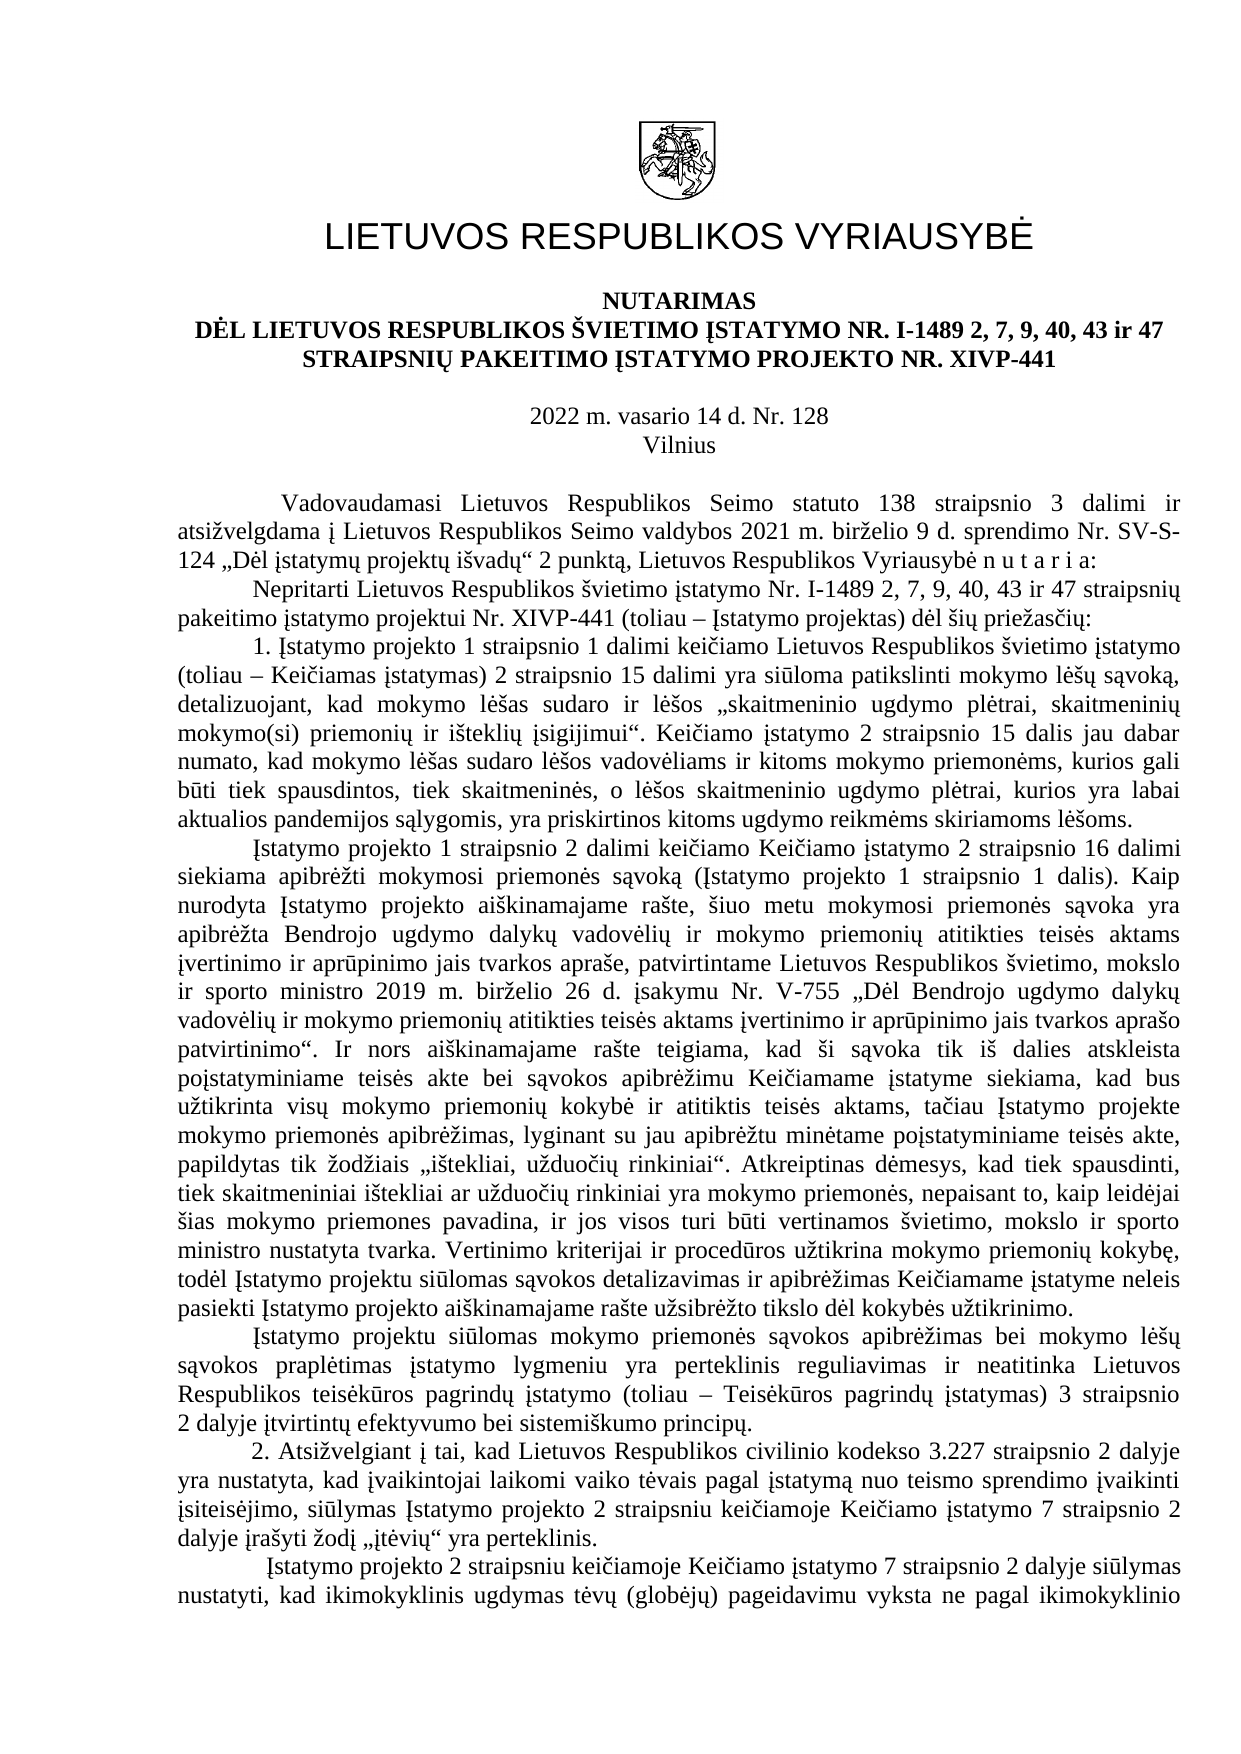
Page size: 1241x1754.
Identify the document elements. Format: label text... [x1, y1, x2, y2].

text Įstatymo projekto 1 straipsnio 2 dalimi keičiamo Keičiamo įstatymo 2 straipsnio 16 dalimi siekiama apibrėžti mokymosi priemonės sąvoką (Įstatymo projekto 1 straipsnio 1 dalis). Kaip nurodyta Įstatymo projekto aiškinamajame rašte, šiuo metu mokymosi priemonės sąvoka yra apibrėžta Bendrojo ugdymo dalykų vadovėlių ir mokymo priemonių atitikties teisės aktams įvertinimo ir aprūpinimo jais tvarkos apraše, patvirtintame Lietuvos Respublikos švietimo, mokslo ir sporto ministro 2019 m. birželio 26 d. įsakymu Nr. V-755 „Dėl Bendrojo ugdymo dalykų vadovėlių ir mokymo priemonių atitikties teisės aktams įvertinimo ir aprūpinimo jais tvarkos aprašo patvirtinimo“. Ir nors aiškinamajame rašte teigiama, kad ši sąvoka tik iš dalies atskleista poįstatyminiame teisės akte bei sąvokos apibrėžimu Keičiamame įstatyme siekiama, kad bus užtikrinta visų mokymo priemonių kokybė ir atitiktis teisės aktams, tačiau Įstatymo projekte mokymo priemonės apibrėžimas, lyginant su jau apibrėžtu minėtame poįstatyminiame teisės akte, papildytas tik žodžiais „ištekliai, užduočių rinkiniai“. Atkreiptinas dėmesys, kad tiek spausdinti, tiek skaitmeniniai ištekliai ar užduočių rinkiniai yra mokymo priemonės, nepaisant to, kaip leidėjai šias mokymo priemones pavadina, ir jos visos turi būti vertinamos švietimo, mokslo ir sporto ministro nustatyta tvarka. Vertinimo kriterijai ir procedūros užtikrina mokymo priemonių kokybę, todėl Įstatymo projektu siūlomas sąvokos detalizavimas ir apibrėžimas Keičiamame įstatyme neleis pasiekti Įstatymo projekto aiškinamajame rašte užsibrėžto tikslo dėl kokybės užtikrinimo. [177, 833, 1181, 1321]
text Vilnius [177, 430, 1181, 459]
text Įstatymo projektu siūlomas mokymo priemonės sąvokos apibrėžimas bei mokymo lėšų sąvokos praplėtimas įstatymo lygmeniu yra perteklinis reguliavimas ir neatitinka Lietuvos Respublikos teisėkūros pagrindų įstatymo (toliau – Teisėkūros pagrindų įstatymas) 3 straipsnio 2 dalyje įtvirtintų efektyvumo bei sistemiškumo principų. [177, 1321, 1181, 1436]
text Vadovaudamasi Lietuvos Respublikos Seimo statuto 138 straipsnio 3 dalimi ir atsižvelgdama į Lietuvos Respublikos Seimo valdybos 2021 m. birželio 9 d. sprendimo Nr. SV-S-124 „Dėl įstatymų projektų išvadų“ 2 punktą, Lietuvos Respublikos Vyriausybė n u t a r i a: [177, 488, 1181, 574]
text nutarimas [177, 286, 1181, 315]
text Įstatymo projekto 2 straipsniu keičiamoje Keičiamo įstatymo 7 straipsnio 2 dalyje siūlymas nustatyti, kad ikimokyklinis ugdymas tėvų (globėjų) pageidavimu vyksta ne pagal ikimokyklinio [177, 1551, 1181, 1609]
text 2022 m. vasario 14 d. Nr. 128 [177, 401, 1181, 430]
text 2. Atsižvelgiant į tai, kad Lietuvos Respublikos civilinio kodekso 3.227 straipsnio 2 dalyje yra nustatyta, kad įvaikintojai laikomi vaiko tėvais pagal įstatymą nuo teismo sprendimo įvaikinti įsiteisėjimo, siūlymas Įstatymo projekto 2 straipsniu keičiamoje Keičiamo įstatymo 7 straipsnio 2 dalyje įrašyti žodį „įtėvių“ yra perteklinis. [177, 1436, 1181, 1551]
text 1. Įstatymo projekto 1 straipsnio 1 dalimi keičiamo Lietuvos Respublikos švietimo įstatymo (toliau – Keičiamas įstatymas) 2 straipsnio 15 dalimi yra siūloma patikslinti mokymo lėšų sąvoką, detalizuojant, kad mokymo lėšas sudaro ir lėšos „skaitmeninio ugdymo plėtrai, skaitmeninių mokymo(si) priemonių ir išteklių įsigijimui“. Keičiamo įstatymo 2 straipsnio 15 dalis jau dabar numato, kad mokymo lėšas sudaro lėšos vadovėliams ir kitoms mokymo priemonėms, kurios gali būti tiek spausdintos, tiek skaitmeninės, o lėšos skaitmeninio ugdymo plėtrai, kurios yra labai aktualios pandemijos sąlygomis, yra priskirtinos kitoms ugdymo reikmėms skiriamoms lėšoms. [177, 631, 1181, 833]
text Lietuvos Respublikos Vyriausybė [177, 214, 1181, 258]
text DĖL LIETUVOS RESPUBLIKOS ŠVIETIMO ĮSTATYMO NR. I-1489 2, 7, 9, 40, 43 ir 47 STRAIPSNIŲ PAKEITIMO ĮSTATYMO PROJEKTO NR. XIVP-441 [177, 315, 1181, 373]
text Nepritarti Lietuvos Respublikos švietimo įstatymo Nr. I-1489 2, 7, 9, 40, 43 ir 47 straipsnių pakeitimo įstatymo projektui Nr. XIVP-441 (toliau – Įstatymo projektas) dėl šių priežasčių: [177, 574, 1181, 631]
